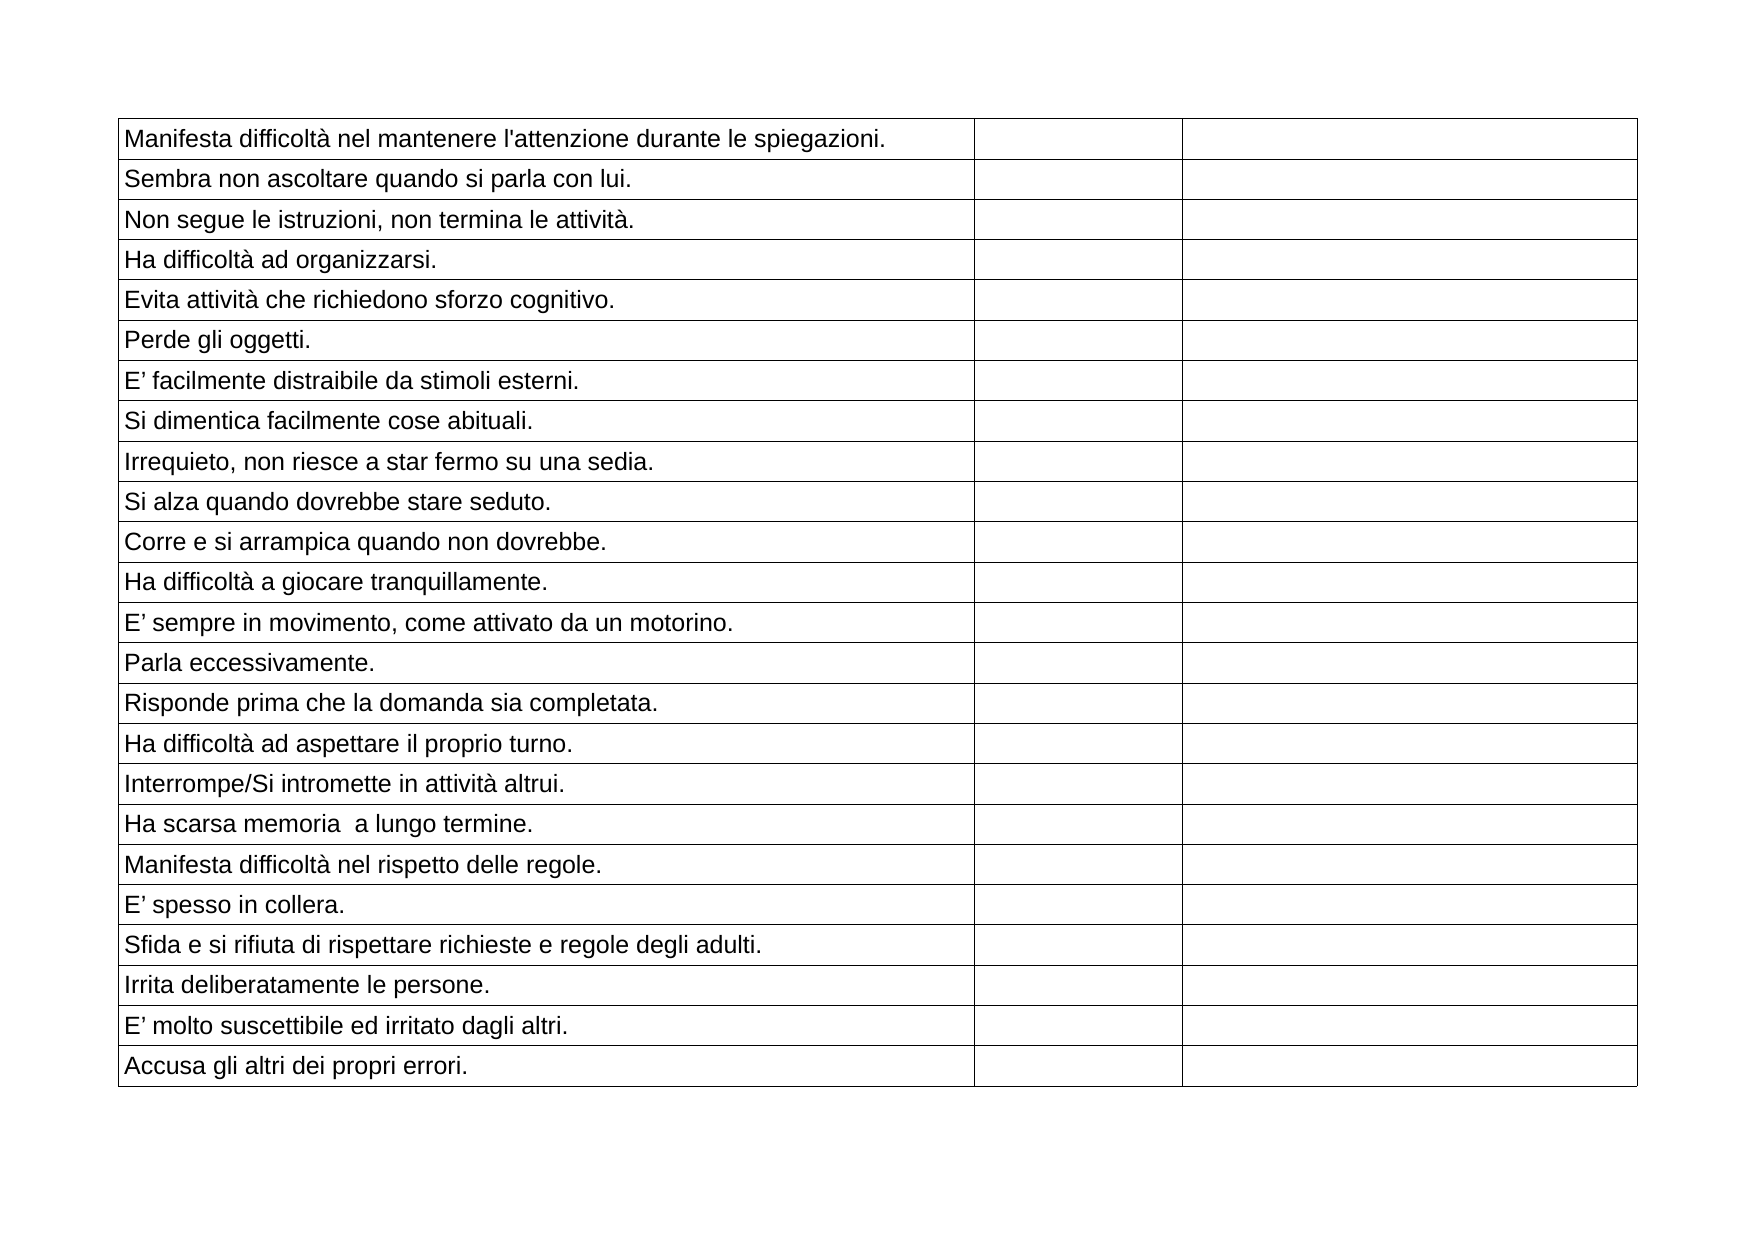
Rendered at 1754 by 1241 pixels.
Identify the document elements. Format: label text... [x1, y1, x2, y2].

table_cell [1183, 240, 1637, 279]
table_cell [975, 240, 1182, 279]
table_cell [1183, 200, 1637, 239]
table_cell Sfida e si rifiuta di rispettare richieste e regole degli adulti. [119, 925, 974, 965]
table_cell [975, 482, 1182, 521]
table_cell [975, 442, 1182, 481]
table_cell [1183, 321, 1637, 360]
table_cell [1183, 482, 1637, 521]
table_cell [975, 160, 1182, 199]
table_cell [975, 1006, 1182, 1045]
table_cell Manifesta difficoltà nel mantenere l'attenzione durante le spiegazioni. [119, 119, 974, 158]
table_cell E’ molto suscettibile ed irritato dagli altri. [119, 1006, 974, 1045]
table_cell Evita attività che richiedono sforzo cognitivo. [119, 280, 974, 320]
table_cell [975, 119, 1182, 158]
table_cell [1183, 805, 1637, 844]
table_cell Irrequieto, non riesce a star fermo su una sedia. [119, 442, 974, 481]
table_cell [975, 200, 1182, 239]
table_cell E’ spesso in collera. [119, 885, 974, 924]
table_cell Ha scarsa memoria a lungo termine. [119, 805, 974, 844]
table_cell [975, 764, 1182, 803]
table_cell [1183, 764, 1637, 803]
table_cell [975, 361, 1182, 400]
table_cell [975, 684, 1182, 723]
table_cell [975, 925, 1182, 965]
table_cell [1183, 845, 1637, 884]
table_cell [975, 563, 1182, 602]
table_cell E’ sempre in movimento, come attivato da un motorino. [119, 603, 974, 642]
table_cell Perde gli oggetti. [119, 321, 974, 360]
table_cell Manifesta difficoltà nel rispetto delle regole. [119, 845, 974, 884]
table_cell [1183, 401, 1637, 441]
table_cell Non segue le istruzioni, non termina le attività. [119, 200, 974, 239]
table_cell Accusa gli altri dei propri errori. [119, 1046, 974, 1086]
table_cell Si alza quando dovrebbe stare seduto. [119, 482, 974, 521]
table_cell Irrita deliberatamente le persone. [119, 966, 974, 1005]
table_cell [975, 724, 1182, 763]
table_cell [975, 1046, 1182, 1086]
table_cell [1183, 280, 1637, 320]
table_cell Ha difficoltà ad aspettare il proprio turno. [119, 724, 974, 763]
table_cell Interrompe/Si intromette in attività altrui. [119, 764, 974, 803]
table_cell Ha difficoltà ad organizzarsi. [119, 240, 974, 279]
table_cell [1183, 442, 1637, 481]
table_cell [1183, 684, 1637, 723]
table_cell Sembra non ascoltare quando si parla con lui. [119, 160, 974, 199]
table_cell E’ facilmente distraibile da stimoli esterni. [119, 361, 974, 400]
table_cell [1183, 724, 1637, 763]
table_cell [975, 966, 1182, 1005]
table_cell [1183, 522, 1637, 562]
table_cell [975, 321, 1182, 360]
table_cell [975, 401, 1182, 441]
table_cell [1183, 885, 1637, 924]
table_cell Parla eccessivamente. [119, 643, 974, 682]
table_cell [975, 643, 1182, 682]
table_cell [975, 885, 1182, 924]
table_cell [1183, 361, 1637, 400]
table_cell [1183, 925, 1637, 965]
table_cell [975, 805, 1182, 844]
table_cell Ha difficoltà a giocare tranquillamente. [119, 563, 974, 602]
table_cell [975, 603, 1182, 642]
table_cell Risponde prima che la domanda sia completata. [119, 684, 974, 723]
table_cell [975, 522, 1182, 562]
table_cell [1183, 160, 1637, 199]
table_cell [1183, 643, 1637, 682]
table_cell [1183, 966, 1637, 1005]
table_cell [975, 280, 1182, 320]
table_cell [1183, 1046, 1637, 1086]
table_cell [1183, 563, 1637, 602]
table_cell [1183, 1006, 1637, 1045]
table_cell Corre e si arrampica quando non dovrebbe. [119, 522, 974, 562]
table_cell Si dimentica facilmente cose abituali. [119, 401, 974, 441]
table_cell [1183, 603, 1637, 642]
table_cell [1183, 119, 1637, 158]
table_cell [975, 845, 1182, 884]
